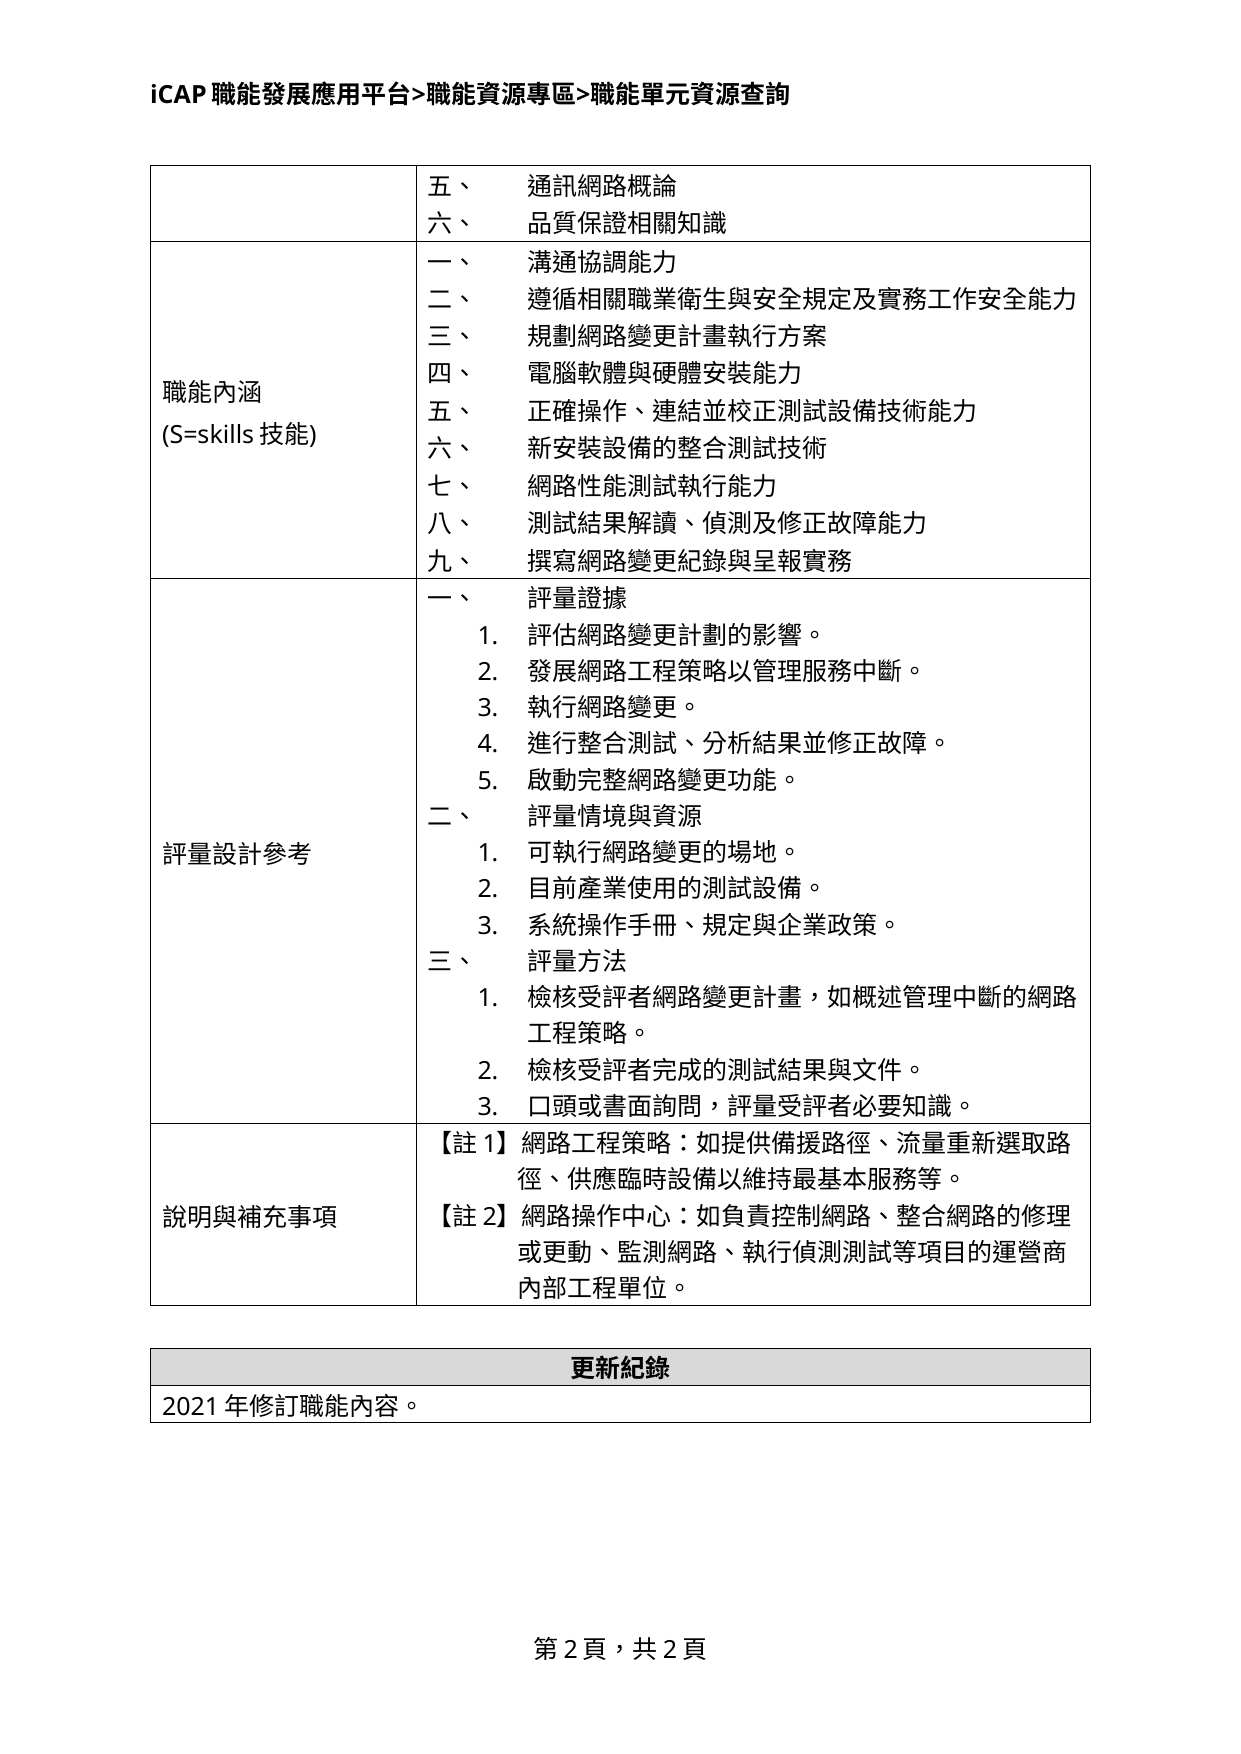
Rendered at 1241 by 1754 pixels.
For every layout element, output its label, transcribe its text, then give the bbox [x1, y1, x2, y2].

table_header 更新紀錄 [151, 1349, 1090, 1385]
table_cell 【註1】網路工程策略：如提供備援路徑、流量重新選取路徑、供應臨時設備以維持最基本服務等。 【註2】網路操作中心：如負責控制網路、整合網路的修理或更動、監測網路、執行偵測測試等項目的運營商內部工程單位。 [417, 1124, 1090, 1305]
table_cell 職業安全衛生相關規範 相關法規與授權 系統相容性與交互運作相關知識 影響網路穩定性因素 通訊網路概論 品質保證相關知識 [417, 166, 1090, 241]
table_cell [151, 166, 416, 241]
table_cell 評量證據 評估網路變更計劃的影響。 發展網路工程策略以管理服務中斷。 執行網路變更。 進行整合測試、分析結果並修正故障。 啟動完整網路變更功能。 評量情境與資源 可執行網路變更的場地。 目前產業使用的測試設備。 系統操作手冊、規定與企業政策。 評量方法 檢核受評者網路變更計畫，如概述管理中斷的網路工程策略。 檢核受評者完成的測試結果與文件。 口頭或書面詢問，評量受評者必要知識。 [417, 579, 1090, 1123]
table_cell 評量設計參考 [151, 579, 416, 1123]
table_cell 說明與補充事項 [151, 1124, 416, 1305]
table_cell 2021年修訂職能內容。 [151, 1386, 1090, 1422]
table_cell 職能內涵 (S=skills技能) [151, 242, 416, 578]
table_cell 溝通協調能力 遵循相關職業衛生與安全規定及實務工作安全能力 規劃網路變更計畫執行方案 電腦軟體與硬體安裝能力 正確操作、連結並校正測試設備技術能力 新安裝設備的整合測試技術 網路性能測試執行能力 測試結果解讀、偵測及修正故障能力 撰寫網路變更紀錄與呈報實務 [417, 242, 1090, 578]
